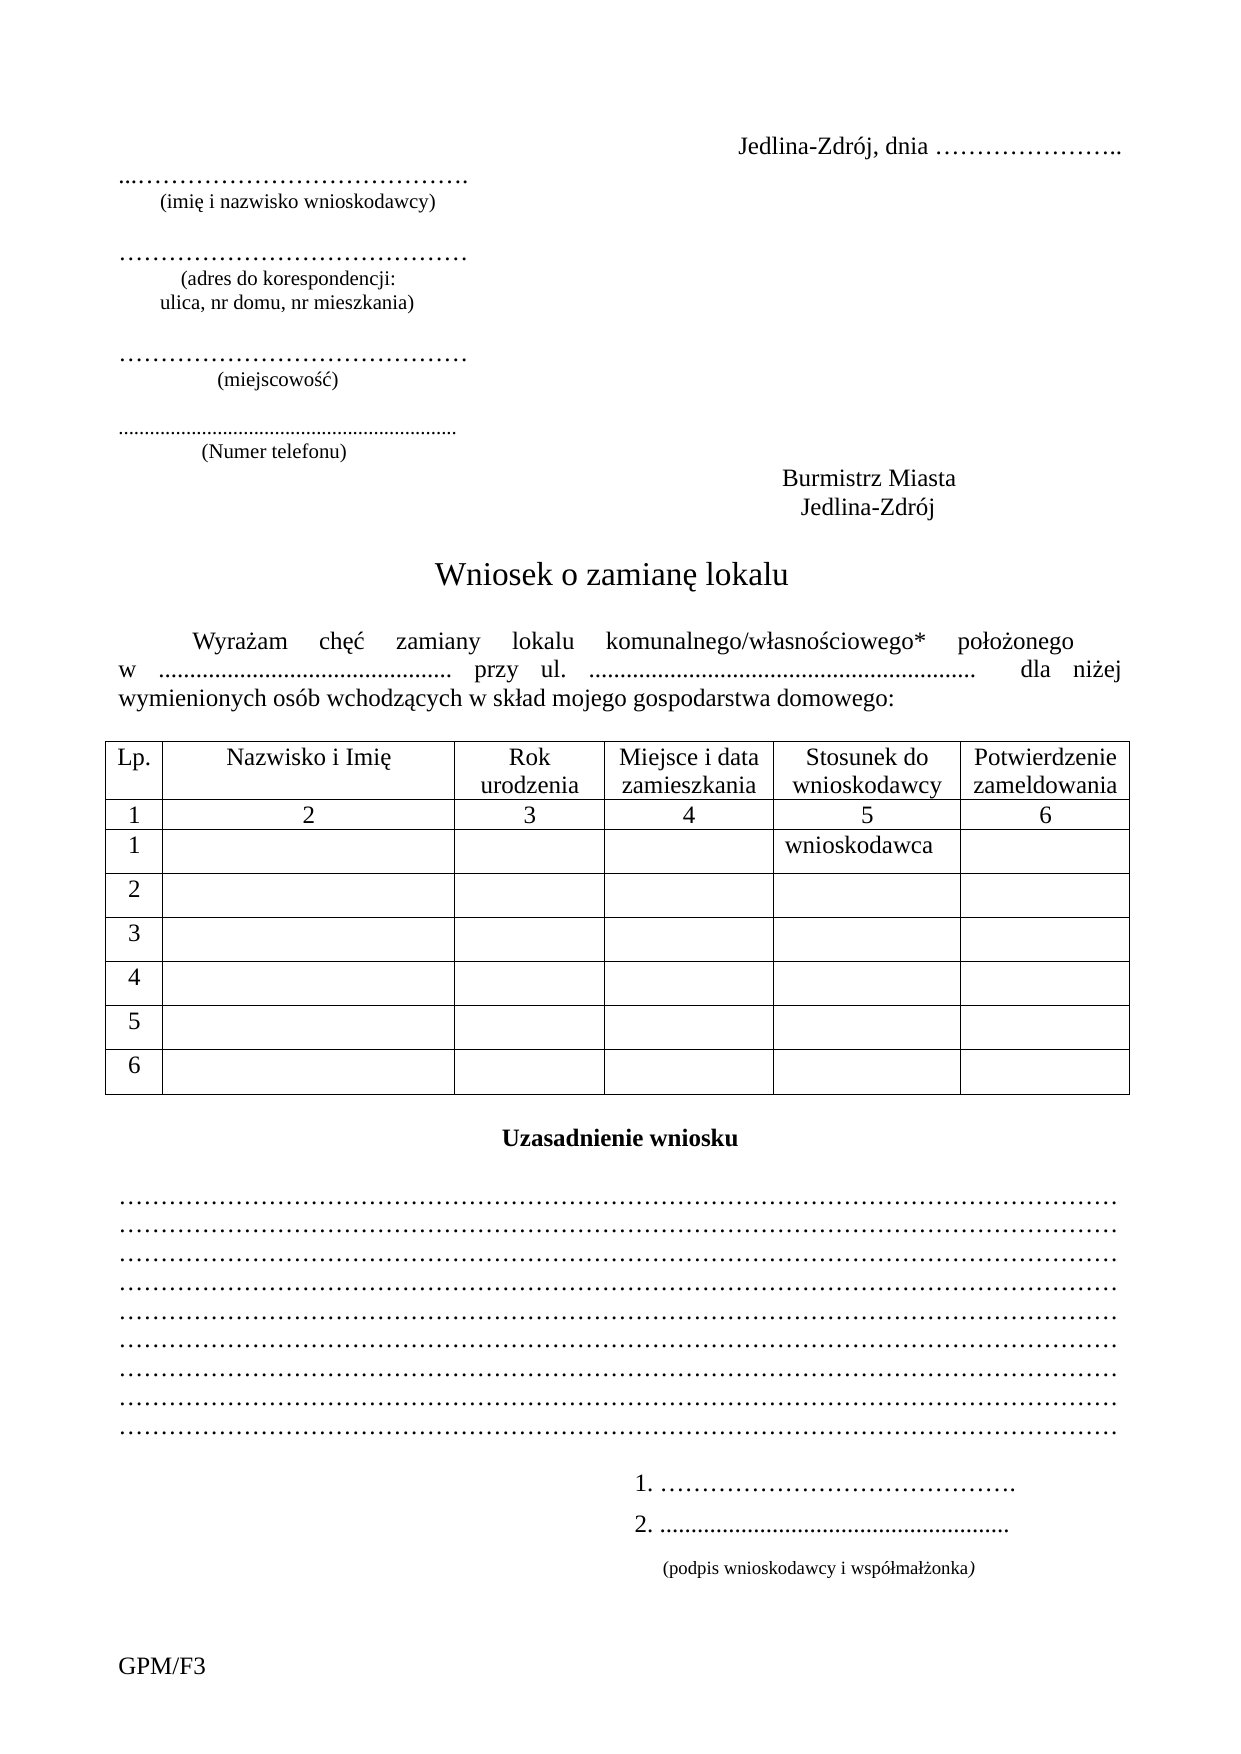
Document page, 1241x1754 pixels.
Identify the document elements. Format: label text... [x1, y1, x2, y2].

table_cell [455, 918, 604, 961]
text …………………………………… [118, 338, 1122, 367]
text Wyrażam chęć zamiany lokalu komunalnego/własnościowego* położonego [118, 626, 1122, 654]
table_cell [163, 962, 454, 1005]
text …………………………………… [118, 237, 1122, 266]
table_cell [605, 830, 773, 873]
table_cell 5 [106, 1006, 162, 1049]
table_header Miejsce i data zamieszkania [605, 742, 773, 799]
text (imię i nazwisko wnioskodawcy) [118, 189, 1122, 213]
table_cell [961, 962, 1129, 1005]
table_cell [774, 1006, 960, 1049]
table_header Potwierdzenie zameldowania [961, 742, 1129, 799]
table_cell [163, 874, 454, 917]
text ................................................................. [118, 415, 1122, 439]
table_cell 4 [106, 962, 162, 1005]
table_cell [961, 918, 1129, 961]
table_header Lp. [106, 742, 162, 799]
table_cell wnioskodawca [774, 830, 960, 873]
text 2. ........................................................ [634, 1509, 1122, 1538]
table_cell [455, 830, 604, 873]
table_cell [774, 962, 960, 1005]
table_header Stosunek do wnioskodawcy [774, 742, 960, 799]
text (Numer telefonu) [118, 439, 1122, 463]
table_cell [455, 962, 604, 1005]
table_cell 2 [163, 800, 454, 829]
table_cell [455, 1006, 604, 1049]
table_cell 3 [106, 918, 162, 961]
table_cell 1 [106, 800, 162, 829]
table_cell [163, 918, 454, 961]
text Burmistrz Miasta [708, 463, 1122, 492]
text Uzasadnienie wniosku [118, 1123, 1122, 1152]
text Jedlina-Zdrój, dnia ………………….. [118, 131, 1122, 160]
table_cell [605, 874, 773, 917]
text ulica, nr domu, nr mieszkania) [118, 290, 1122, 314]
table_cell [605, 1050, 773, 1093]
table_cell [605, 918, 773, 961]
text (podpis wnioskodawcy i współmałżonka) [118, 1551, 1122, 1579]
table_header Rok urodzenia [455, 742, 604, 799]
text 1. ……………………………………. [634, 1468, 1122, 1497]
text Wniosek o zamianę lokalu [118, 554, 1122, 592]
table_cell [163, 830, 454, 873]
table_cell [605, 1006, 773, 1049]
table_cell [961, 830, 1129, 873]
table_cell 3 [455, 800, 604, 829]
text ……………………………………………………………………………………………………………………………………………………………………………………………………………………………………………………………………………………………………………………………………………………………………………………………………………………………………………………………………………………………………………………………………………………………………………………………………………………………………………………………………………………………………………………………………………………………………………………………………………………………………………………………………………………………………………………………………………………………………………………………… [118, 1181, 1122, 1439]
table_cell [163, 1006, 454, 1049]
table_cell [774, 1050, 960, 1093]
table_cell [455, 874, 604, 917]
table_cell [774, 918, 960, 961]
table_cell [961, 1050, 1129, 1093]
table_cell [605, 962, 773, 1005]
table_cell 6 [961, 800, 1129, 829]
table_cell 6 [106, 1050, 162, 1093]
table_cell [961, 874, 1129, 917]
table_cell [455, 1050, 604, 1093]
table_header Nazwisko i Imię [163, 742, 454, 799]
text w ............................................... przy ul. .............................................................. dla niżej wymienionych osób wchodzących w skład mojego gospodarstwa domowego: [118, 654, 1122, 712]
table_cell 5 [774, 800, 960, 829]
text ...…………………………………. [118, 160, 1122, 189]
text (adres do korespondencji: [118, 266, 1122, 290]
table_cell [163, 1050, 454, 1093]
table_cell 2 [106, 874, 162, 917]
text (miejscowość) [118, 367, 1122, 391]
table_cell [961, 1006, 1129, 1049]
table_cell [774, 874, 960, 917]
text Jedlina-Zdrój [782, 492, 1122, 520]
table_cell 1 [106, 830, 162, 873]
table_cell 4 [605, 800, 773, 829]
